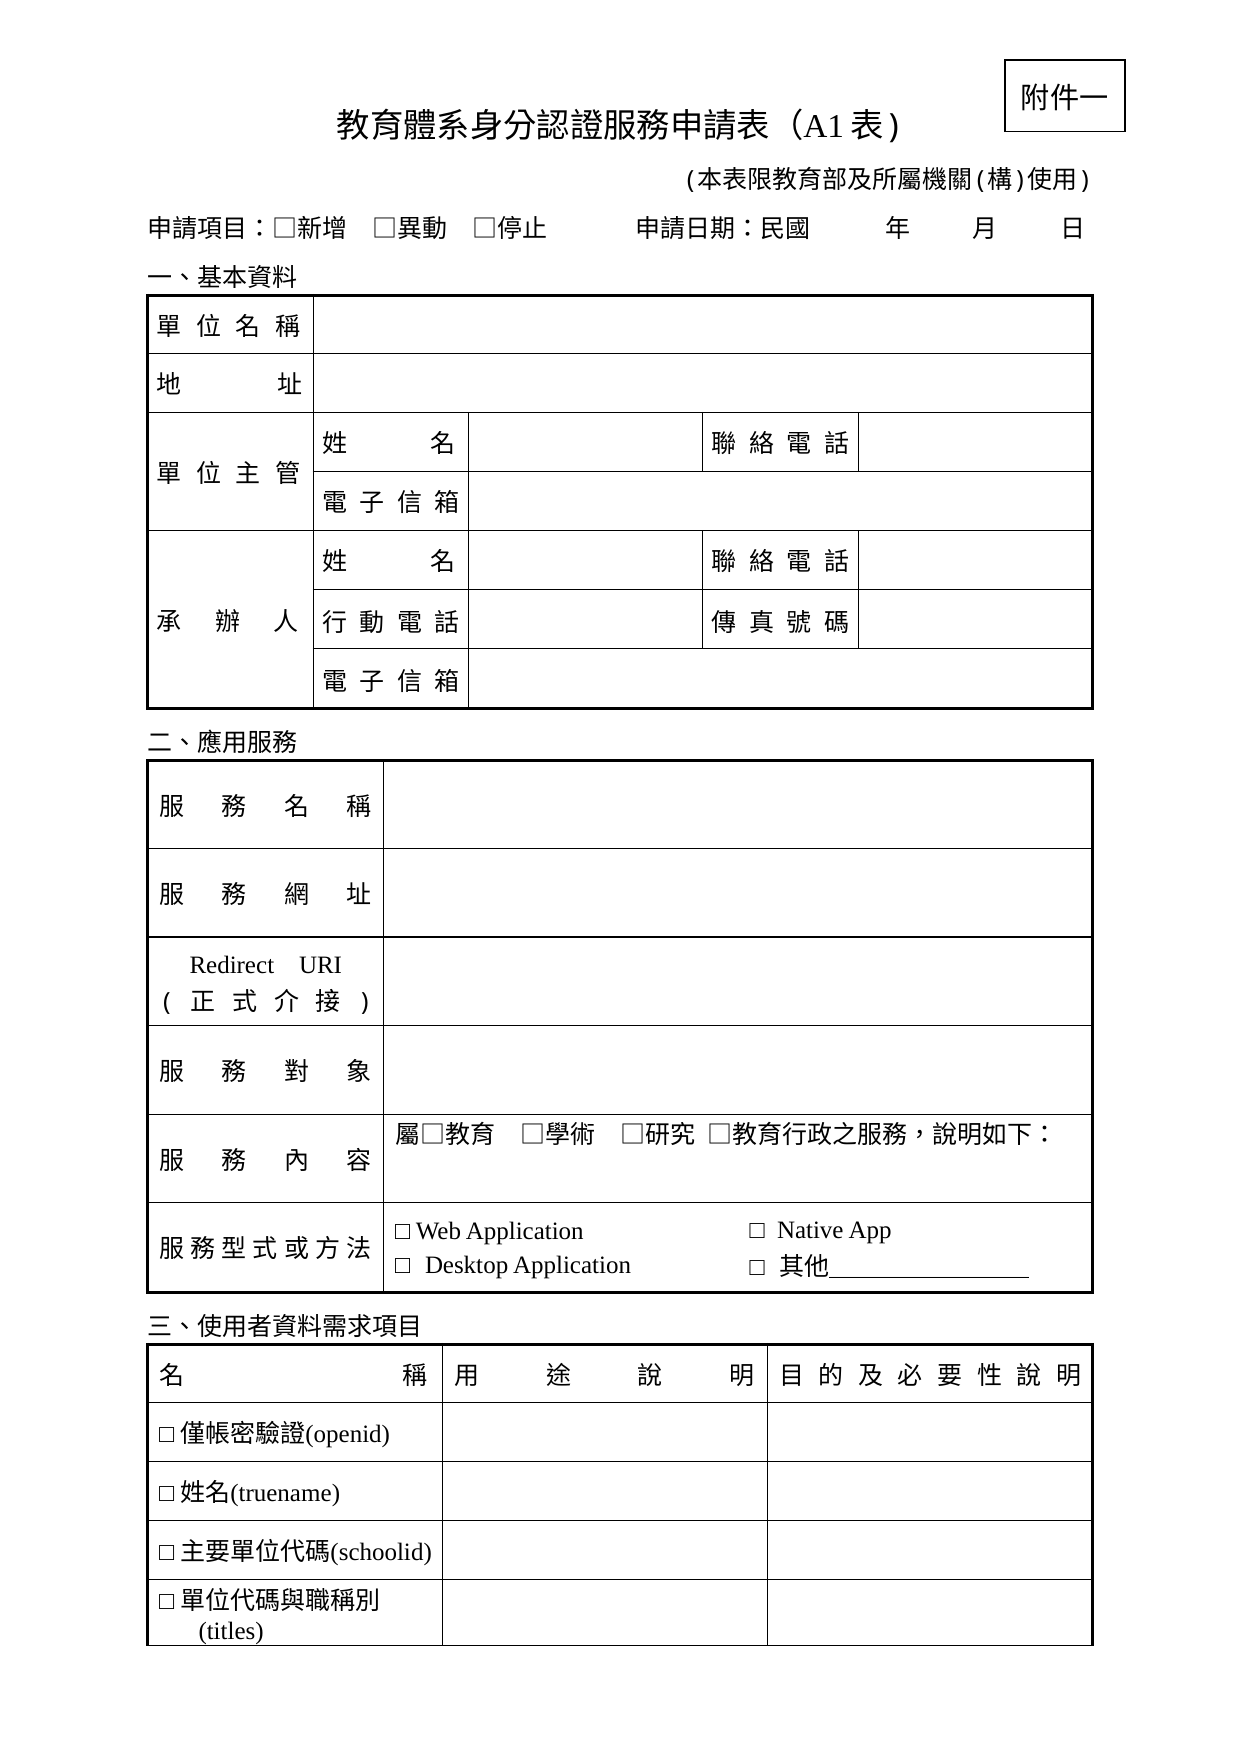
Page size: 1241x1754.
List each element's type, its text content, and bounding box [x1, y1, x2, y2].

list 基本資料 [148, 257, 1092, 294]
table_cell 服務內容 [149, 1115, 383, 1202]
text 申請項目：□新增 □異動 □停止 申請日期：民國 年 月 日 [148, 209, 1092, 245]
table_cell 電子信箱 [314, 649, 468, 707]
table_cell 聯絡電話 [703, 531, 858, 589]
table_cell 承辦人 [149, 531, 313, 707]
table_cell [469, 472, 1091, 530]
text 教育體系身分認證服務申請表（A1表) [148, 99, 1092, 147]
table_header [314, 297, 1091, 353]
table_cell 傳真號碼 [703, 590, 858, 648]
table_cell □ 僅帳密驗證(openid) [149, 1403, 442, 1461]
table_cell 單位主管 [149, 413, 313, 530]
table_cell 地址 [149, 354, 313, 412]
list 應用服務 [148, 723, 1092, 759]
table_cell [443, 1580, 767, 1645]
table_cell 行動電話 [314, 590, 468, 648]
table_header 服務名稱 [149, 762, 383, 848]
table_cell [384, 849, 1091, 936]
table_cell □ 單位代碼與職稱別(titles) [149, 1580, 442, 1645]
table_cell [768, 1462, 1091, 1520]
table_cell [314, 354, 1091, 412]
table_cell □ Native App □ 其他＿＿＿＿＿＿＿＿ [738, 1203, 1091, 1291]
table_cell [469, 590, 702, 648]
table_cell [859, 531, 1091, 589]
table_cell [859, 413, 1091, 471]
table_cell [443, 1521, 767, 1579]
table_cell 屬□教育 □學術 □研究 □教育行政之服務，說明如下： [384, 1115, 1091, 1202]
table_cell Redirect URI (正式介接) [149, 938, 383, 1025]
table_cell [859, 590, 1091, 648]
table_cell 服務網址 [149, 849, 383, 936]
table_cell [768, 1403, 1091, 1461]
text 教育體系身分認證服務申請表（A1表) [1006, 61, 1124, 131]
table_header 名稱 [149, 1346, 442, 1402]
table_cell [443, 1403, 767, 1461]
table_cell 電子信箱 [314, 472, 468, 530]
table_cell [469, 413, 702, 471]
table_cell [384, 938, 1091, 1025]
table_cell [768, 1580, 1091, 1645]
text 附件一 [1021, 74, 1109, 117]
table_cell 服務型式或方法 [149, 1203, 383, 1291]
table_header [384, 762, 1091, 848]
table_cell [469, 531, 702, 589]
table_header 用途說明 [443, 1346, 767, 1402]
table_cell 服務對象 [149, 1026, 383, 1114]
table_header 目的及必要性說明 [768, 1346, 1091, 1402]
table_cell [768, 1521, 1091, 1579]
table_cell □ Web Application □ Desktop Application [384, 1203, 738, 1291]
table_header 單位名稱 [149, 297, 313, 353]
table_cell 聯絡電話 [703, 413, 858, 471]
table_cell [443, 1462, 767, 1520]
table_cell 姓名 [314, 413, 468, 471]
table_cell 姓名 [314, 531, 468, 589]
text (本表限教育部及所屬機關(構)使用) [148, 160, 1092, 196]
table_cell □ 姓名(truename) [149, 1462, 442, 1520]
table_cell □ 主要單位代碼(schoolid) [149, 1521, 442, 1579]
table_cell [469, 649, 1091, 707]
table_cell [384, 1026, 1091, 1114]
list 使用者資料需求項目 [148, 1307, 1092, 1343]
